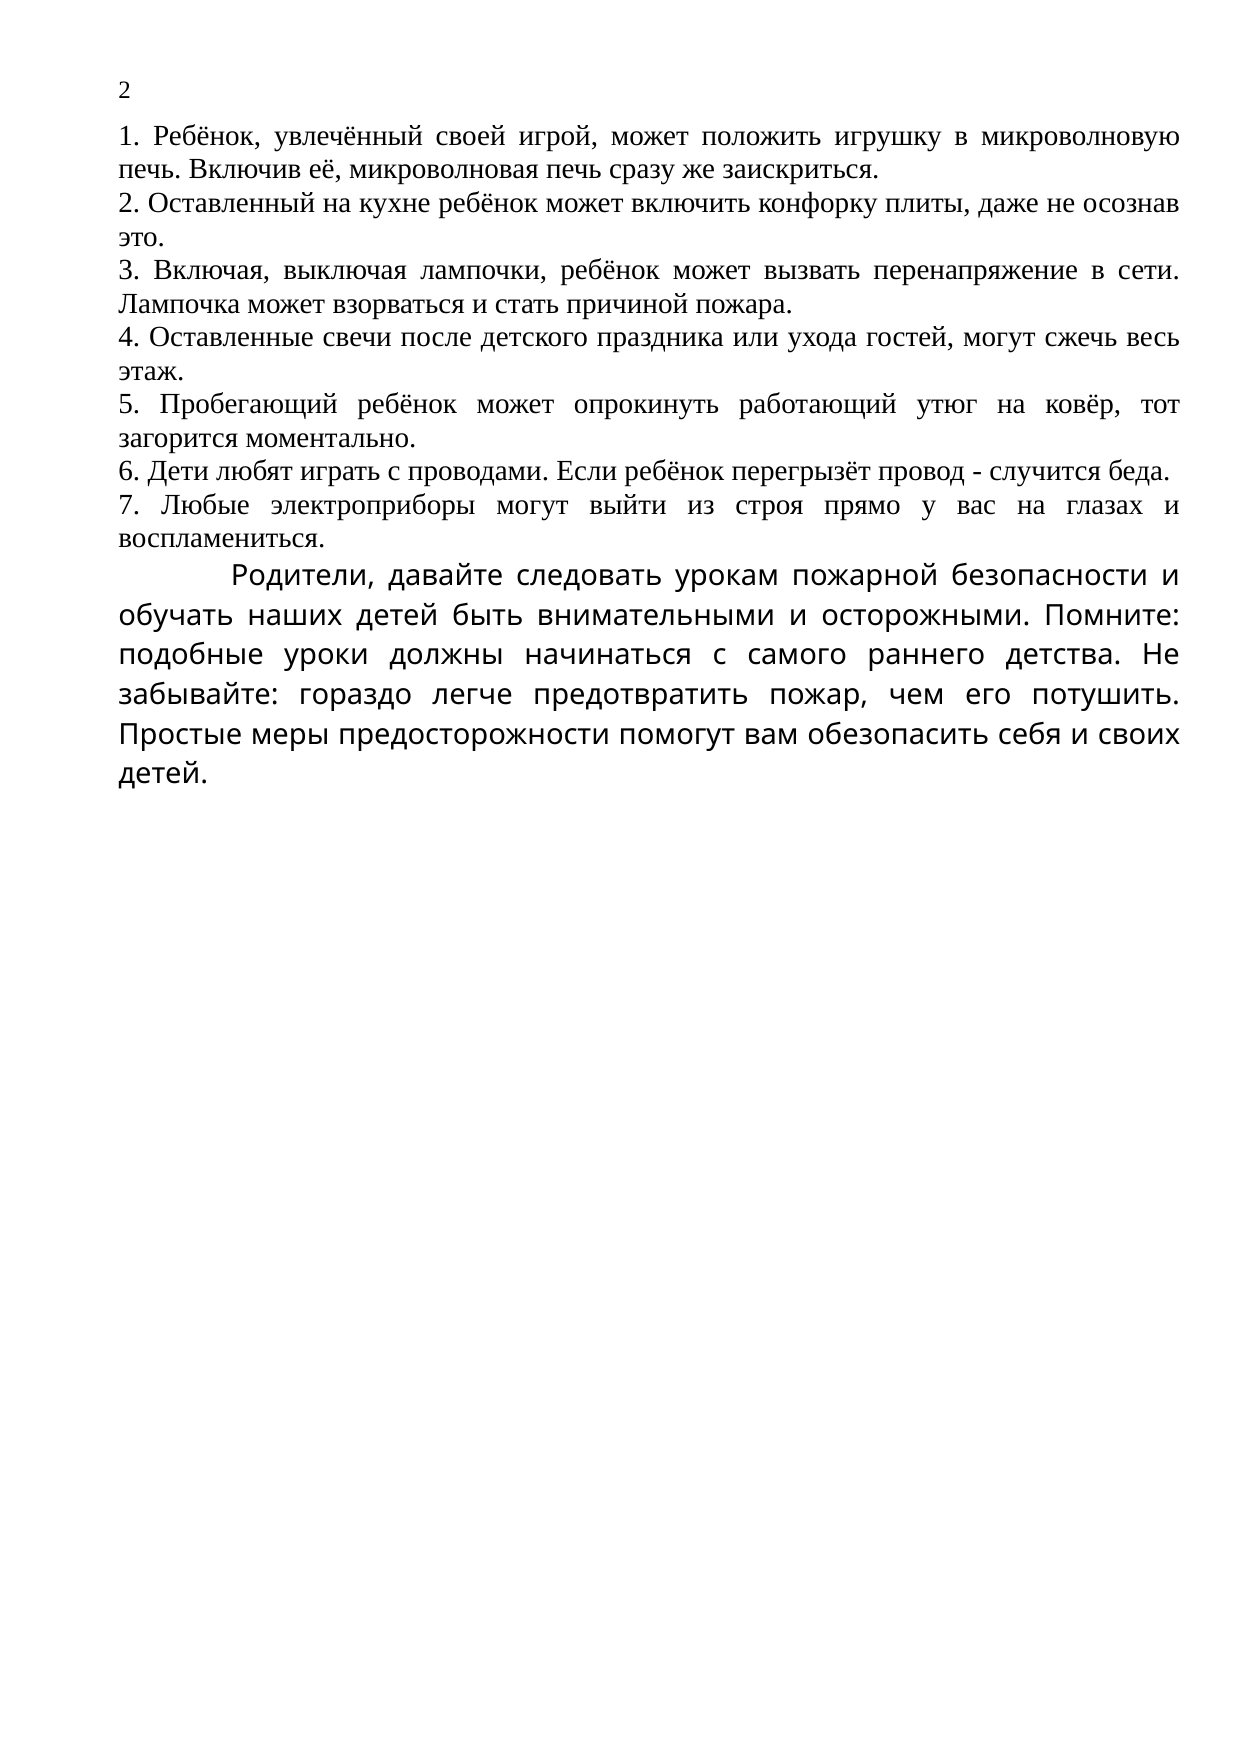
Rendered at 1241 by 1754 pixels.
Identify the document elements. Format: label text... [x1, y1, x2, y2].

text 2. Оставленный на кухне ребёнок может включить конфорку плиты, даже не осознав это. [118, 185, 1181, 252]
text 3. Включая, выключая лампочки, ребёнок может вызвать перенапряжение в сети. Лампочка может взорваться и стать причиной пожара. [118, 252, 1181, 319]
text 7. Любые электроприборы могут выйти из строя прямо у вас на глазах и воспламениться. [118, 487, 1181, 554]
text 6. Дети любят играть с проводами. Если ребёнок перегрызёт провод - случится беда. [118, 453, 1181, 487]
text Родители, давайте следовать урокам пожарной безопасности и обучать наших детей быть внимательными и осторожными. Помните: подобные уроки должны начинаться с самого раннего детства. Не забывайте: гораздо легче предотвратить пожар, чем его потушить. Простые меры предосторожности помогут вам обезопасить себя и своих детей. [118, 554, 1181, 792]
text 4. Оставленные свечи после детского праздника или ухода гостей, могут сжечь весь этаж. [118, 319, 1181, 386]
text 5. Пробегающий ребёнок может опрокинуть работающий утюг на ковёр, тот загорится моментально. [118, 386, 1181, 453]
text 1. Ребёнок, увлечённый своей игрой, может положить игрушку в микроволновую печь. Включив её, микроволновая печь сразу же заискриться. [118, 118, 1181, 185]
